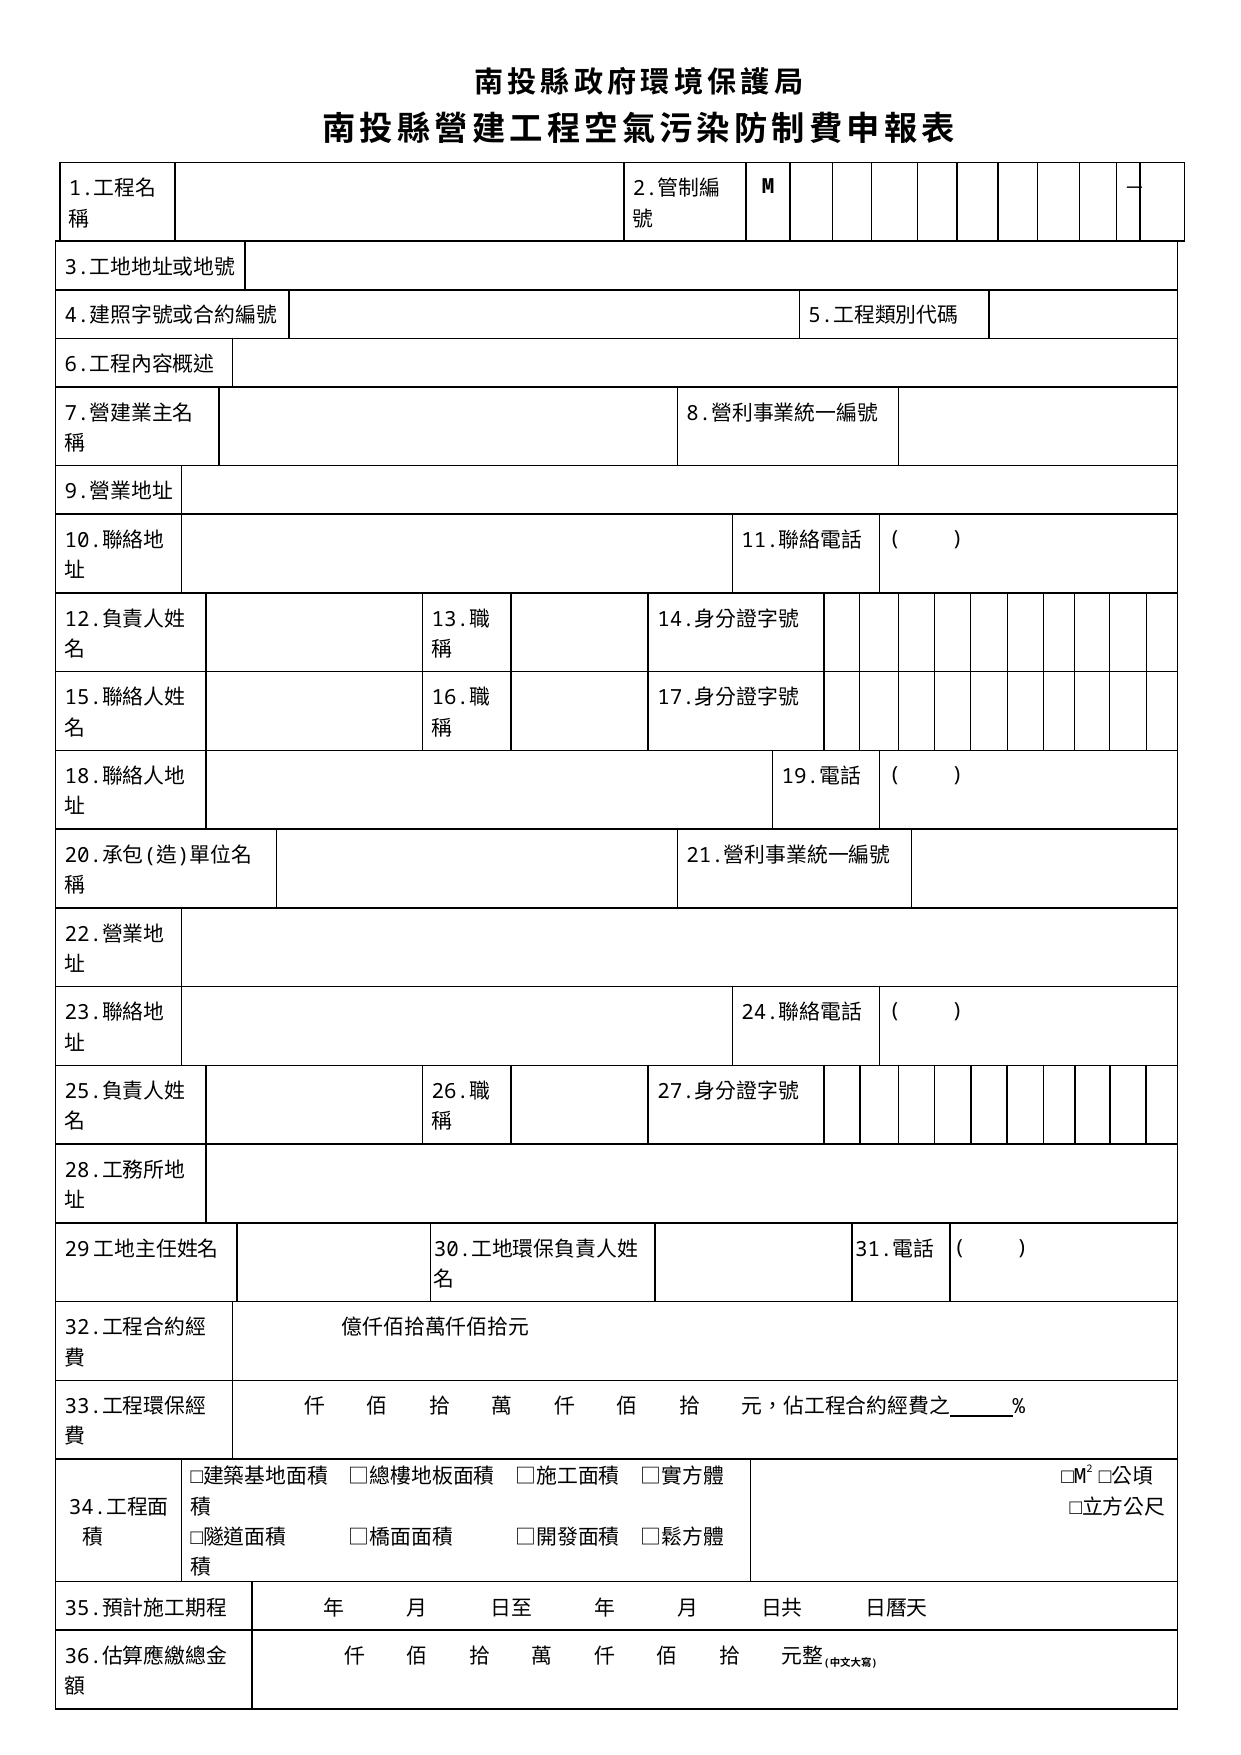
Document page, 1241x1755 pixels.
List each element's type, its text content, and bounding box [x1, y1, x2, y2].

table_cell 26.職稱 [423, 1066, 510, 1143]
table_cell [1178, 986, 1185, 1064]
table_cell [182, 466, 1177, 513]
table_cell 17.身分證字號 [649, 672, 823, 749]
table_cell 14.身分證字號 [649, 594, 823, 671]
table_cell [1110, 594, 1146, 671]
table_cell [512, 672, 647, 749]
table_cell [512, 1066, 647, 1143]
table_cell [912, 830, 1177, 907]
table_cell 16.職稱 [423, 672, 510, 749]
table_cell 36.估算應繳總金額 [56, 1631, 251, 1708]
table_cell [1178, 338, 1185, 386]
table_cell 22.營業地址 [56, 909, 181, 986]
table_cell [207, 1145, 1177, 1222]
table_cell 21.營利事業統一編號 [678, 830, 911, 907]
table_cell [1178, 1581, 1185, 1629]
table_cell [182, 909, 1177, 986]
table_cell ( ) [880, 751, 1177, 828]
table_cell [182, 515, 732, 592]
table_cell 9.營業地址 [56, 466, 181, 513]
table_cell [1044, 594, 1074, 671]
table_header [999, 163, 1037, 240]
table_cell [1178, 289, 1185, 337]
table_cell [1178, 513, 1185, 592]
table_cell [233, 339, 1177, 386]
text 南投縣營建工程空氣污染防制費申報表 [59, 101, 1218, 149]
table_cell [990, 291, 1177, 337]
table_cell 億仟佰拾萬仟佰拾元 [233, 1302, 1177, 1379]
table_cell [825, 1066, 859, 1143]
table_cell 6.工程內容概述 [56, 339, 232, 386]
table_cell [1178, 1380, 1185, 1458]
table_cell ( ) [951, 1224, 1177, 1301]
table_cell [220, 388, 677, 465]
table_cell [935, 672, 970, 749]
table_cell [1178, 242, 1185, 289]
table_header [1141, 163, 1184, 240]
table_cell 7.營建業主名稱 [56, 388, 218, 465]
table_cell [972, 1066, 1006, 1143]
table_header [176, 163, 623, 240]
table_cell [1178, 592, 1185, 671]
table_header [791, 163, 832, 240]
table_cell [971, 672, 1007, 749]
table_header [1038, 163, 1079, 240]
table_cell 33.工程環保經費 [56, 1381, 232, 1458]
table_cell [1178, 1629, 1185, 1708]
table_cell [1178, 907, 1185, 986]
table_cell [656, 1224, 851, 1301]
table_cell [1178, 828, 1185, 907]
table_cell [1147, 1066, 1177, 1143]
table_cell [1075, 594, 1109, 671]
table_cell 5.工程類別代碼 [800, 291, 988, 337]
table_cell [207, 1066, 422, 1143]
table_cell 20.承包(造)單位名稱 [56, 830, 276, 907]
table_cell [512, 594, 647, 671]
table_header [958, 163, 997, 240]
table_cell [207, 594, 422, 671]
table_cell [1111, 1066, 1145, 1143]
table_cell □建築基地面積 □總樓地板面積 □施工面積 □實方體積 □隧道面積 □橋面面積 □開發面積 □鬆方體積 [182, 1460, 750, 1581]
table_cell [860, 672, 898, 749]
table_cell 29工地主任姓名 [56, 1224, 236, 1301]
table_cell [935, 1066, 970, 1143]
table_cell [1075, 672, 1109, 749]
table_cell [971, 594, 1007, 671]
table_cell 35.預計施工期程 [56, 1582, 251, 1629]
table_cell [1044, 1066, 1074, 1143]
table_cell [277, 830, 677, 907]
table_header [1080, 163, 1116, 240]
table_cell 11.聯絡電話 [733, 515, 879, 592]
table_cell [899, 594, 934, 671]
table_cell 10.聯絡地址 [56, 515, 181, 592]
table_cell [1178, 1458, 1185, 1581]
table_cell 15.聯絡人姓名 [56, 672, 205, 749]
table_cell [1178, 1222, 1185, 1301]
table_cell [1110, 672, 1146, 749]
table_cell [861, 1066, 898, 1143]
table_cell [1178, 1065, 1185, 1143]
table_cell [825, 672, 859, 749]
table_cell 34.工程面積 [56, 1460, 181, 1581]
table_cell [1178, 386, 1185, 465]
table_header 1.工程名稱 [61, 163, 174, 240]
table_cell [1008, 1066, 1043, 1143]
table_cell 19.電話 [773, 751, 879, 828]
table_header [833, 163, 871, 240]
table_cell 23.聯絡地址 [56, 987, 181, 1064]
table_cell 仟 佰 拾 萬 仟 佰 拾 元，佔工程合約經費之 % [233, 1381, 1177, 1458]
table_cell 年 月 日至 年 月 日共 日曆天 [253, 1582, 1177, 1629]
table_cell [207, 751, 772, 828]
table_cell [1178, 1143, 1185, 1222]
text 南投縣政府環境保護局 [59, 59, 1218, 101]
table_header [872, 163, 917, 240]
table_cell 13.職稱 [423, 594, 510, 671]
table_cell [1178, 671, 1185, 749]
table_cell ( ) [880, 987, 1177, 1064]
table_cell 30.工地環保負責人姓名 [431, 1224, 654, 1301]
table_cell [1008, 594, 1043, 671]
table_cell [1147, 672, 1177, 749]
table_header － [1117, 163, 1139, 240]
table_cell [899, 672, 934, 749]
table_cell 24.聯絡電話 [733, 987, 879, 1064]
table_cell □M2 □公頃 □立方公尺 [751, 1460, 1177, 1581]
table_cell [1178, 465, 1185, 513]
table_cell [290, 291, 799, 337]
table_cell [899, 1066, 934, 1143]
table_cell 27.身分證字號 [649, 1066, 823, 1143]
table_header [918, 163, 956, 240]
table_cell [899, 388, 1177, 465]
table_cell [825, 594, 859, 671]
table_header 2.管制編號 [625, 163, 745, 240]
table_header M [747, 163, 789, 240]
table_cell [1178, 750, 1185, 828]
table_cell [1008, 672, 1043, 749]
table_cell [1076, 1066, 1109, 1143]
table_cell [238, 1224, 430, 1301]
table_cell 25.負責人姓名 [56, 1066, 205, 1143]
table_cell [1178, 1301, 1185, 1379]
table_cell [1147, 594, 1177, 671]
table_cell 31.電話 [853, 1224, 949, 1301]
table_cell 8.營利事業統一編號 [678, 388, 898, 465]
table_cell [1044, 672, 1074, 749]
table_cell [207, 672, 422, 749]
table_cell [246, 242, 1177, 289]
table_cell [182, 987, 732, 1064]
table_cell 12.負責人姓名 [56, 594, 205, 671]
table_cell 28.工務所地址 [56, 1145, 205, 1222]
table_cell ( ) [880, 515, 1177, 592]
table_cell 32.工程合約經費 [56, 1302, 232, 1379]
table_cell 仟 佰 拾 萬 仟 佰 拾 元整(中文大寫) [253, 1631, 1177, 1708]
table_cell 18.聯絡人地址 [56, 751, 205, 828]
table_cell [935, 594, 970, 671]
table_cell [860, 594, 898, 671]
table_cell 3.工地地址或地號 [56, 242, 244, 289]
table_cell 4.建照字號或合約編號 [56, 291, 288, 337]
